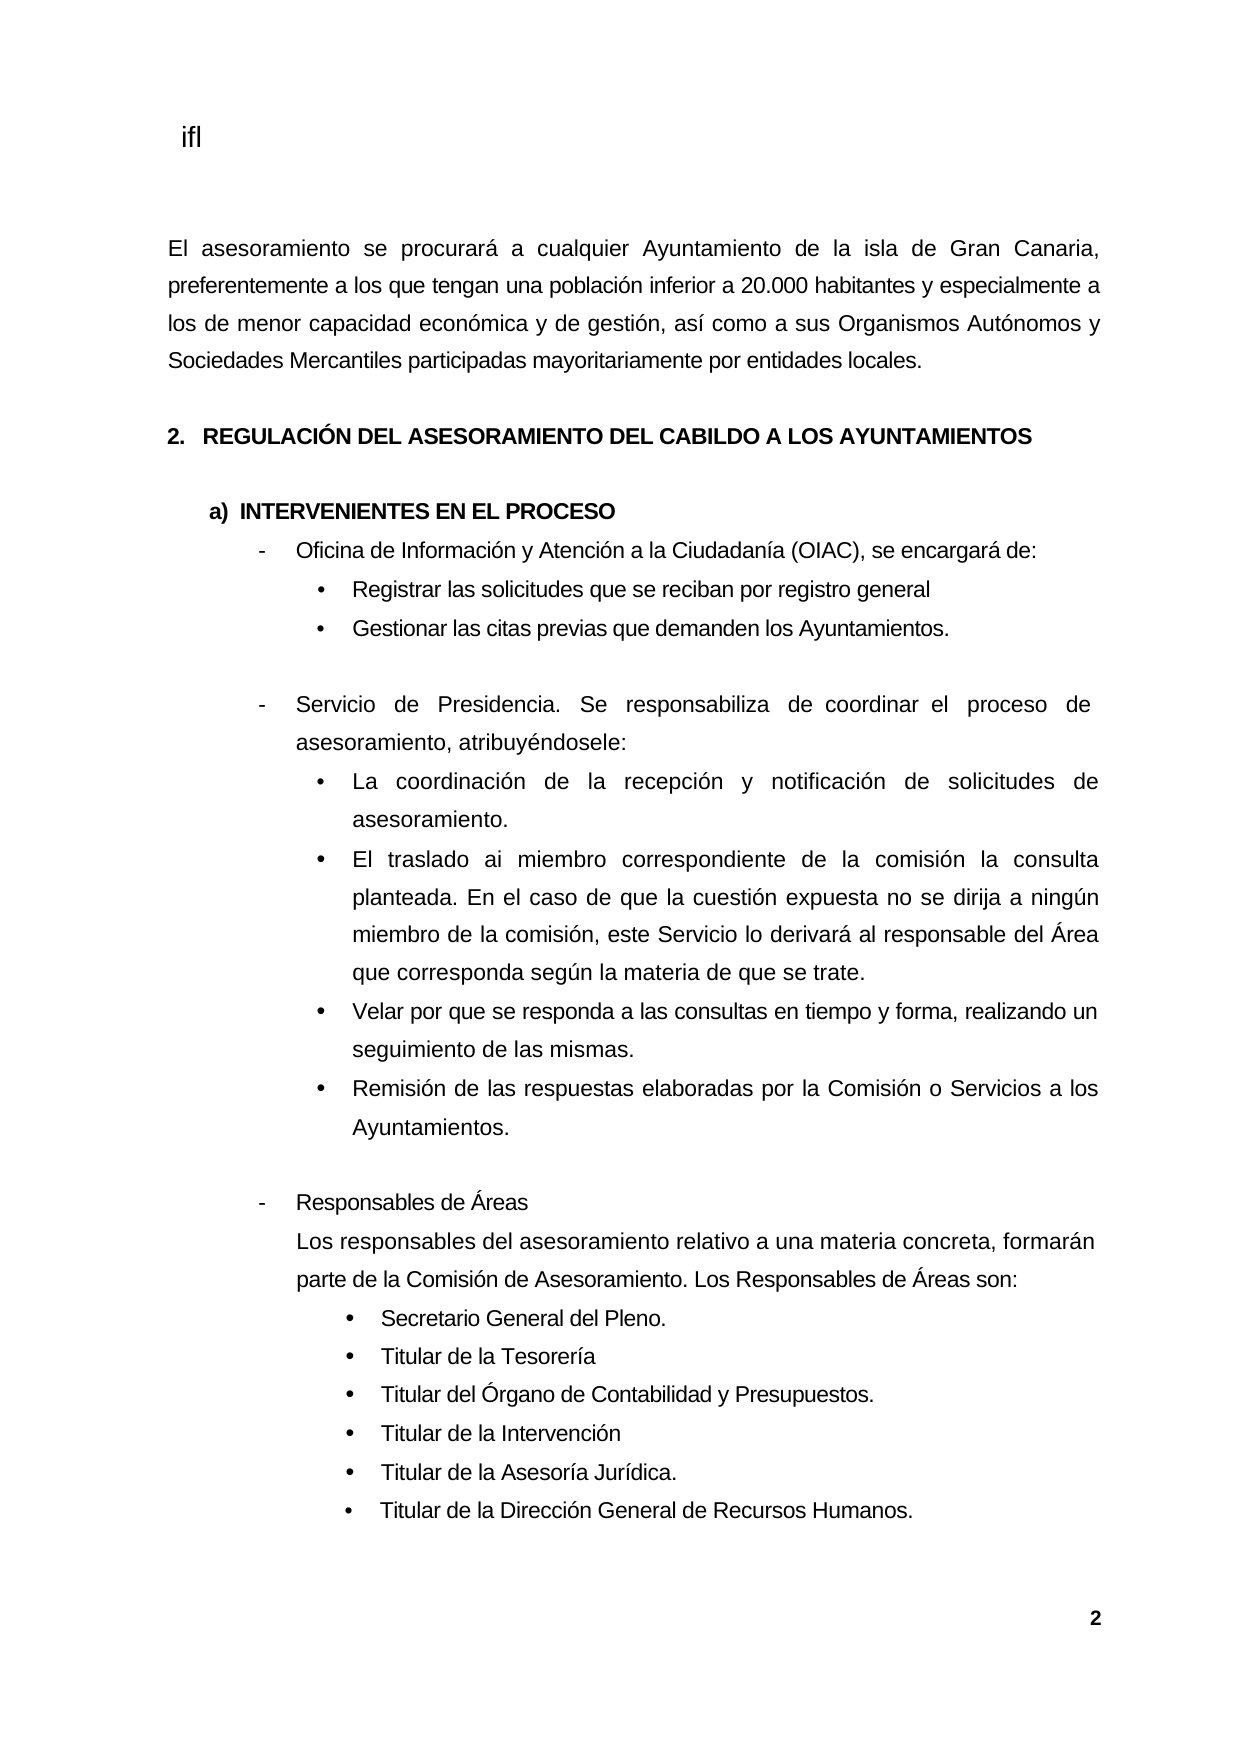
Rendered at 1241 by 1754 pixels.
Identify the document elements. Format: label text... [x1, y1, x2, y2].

text - Responsables de Áreas [258, 1180, 1101, 1218]
text ifl [181, 120, 1101, 153]
list Secretario General del Pleno. [345, 1296, 1101, 1334]
text • Titular de la Dirección General de Recursos Humanos. [167, 1488, 1092, 1526]
list Titular del Órgano de Contabilidad y Presupuestos. [345, 1372, 1101, 1410]
list La coordinación de la recepción y notificación de solicitudes de asesoramiento. [316, 759, 1099, 835]
text a) INTERVENIENTES EN EL PROCESO [209, 488, 1101, 527]
list Remisión de las respuestas elaboradas por la Comisión o Servicios a los Ayuntamientos. [316, 1066, 1099, 1143]
text • Gestionar las citas previas que demanden los Ayuntamientos. [316, 606, 1101, 644]
list Titular de la Tesorería [345, 1334, 1101, 1372]
list Titular de la Intervención [345, 1411, 1101, 1449]
text El asesoramiento se procurará a cualquier Ayuntamiento de la isla de Gran Canaria, preferentemente a los que tengan una población inferior a 20.000 habitantes y especialmente a los de menor capacidad económica y de gestión, así como a sus Organismos Autónomos y Sociedades Mercantiles participadas mayoritariamente por entidades locales. [168, 226, 1101, 376]
text • Registrar las solicitudes que se reciban por registro general [167, 566, 1081, 605]
text - Servicio de Presidencia. Se responsabiliza de coordinar el proceso de asesoramiento, atribuyéndosele: [258, 682, 1101, 758]
list Titular de la Asesoría Jurídica. [345, 1449, 1101, 1488]
list Velar por que se responda a las consultas en tiempo y forma, realizando un seguimiento de las mismas. [316, 989, 1099, 1065]
text - Oficina de Información y Atención a la Ciudadanía (OIAC), se encargará de: [258, 527, 1101, 566]
list El traslado ai miembro correspondiente de la comisión la consulta planteada. En el caso de que la cuestión expuesta no se dirija a ningún miembro de la comisión, este Servicio lo derivará al responsable del Área que corresponda según la materia de que se trate. [316, 837, 1100, 988]
text 2 [167, 1605, 1101, 1629]
text Los responsables del asesoramiento relativo a una materia concreta, formarán parte de la Comisión de Asesoramiento. Los Responsables de Áreas son: [296, 1218, 1101, 1295]
text 2. REGULACIÓN DEL ASESORAMIENTO DEL CABILDO A LOS AYUNTAMIENTOS [167, 423, 1101, 450]
